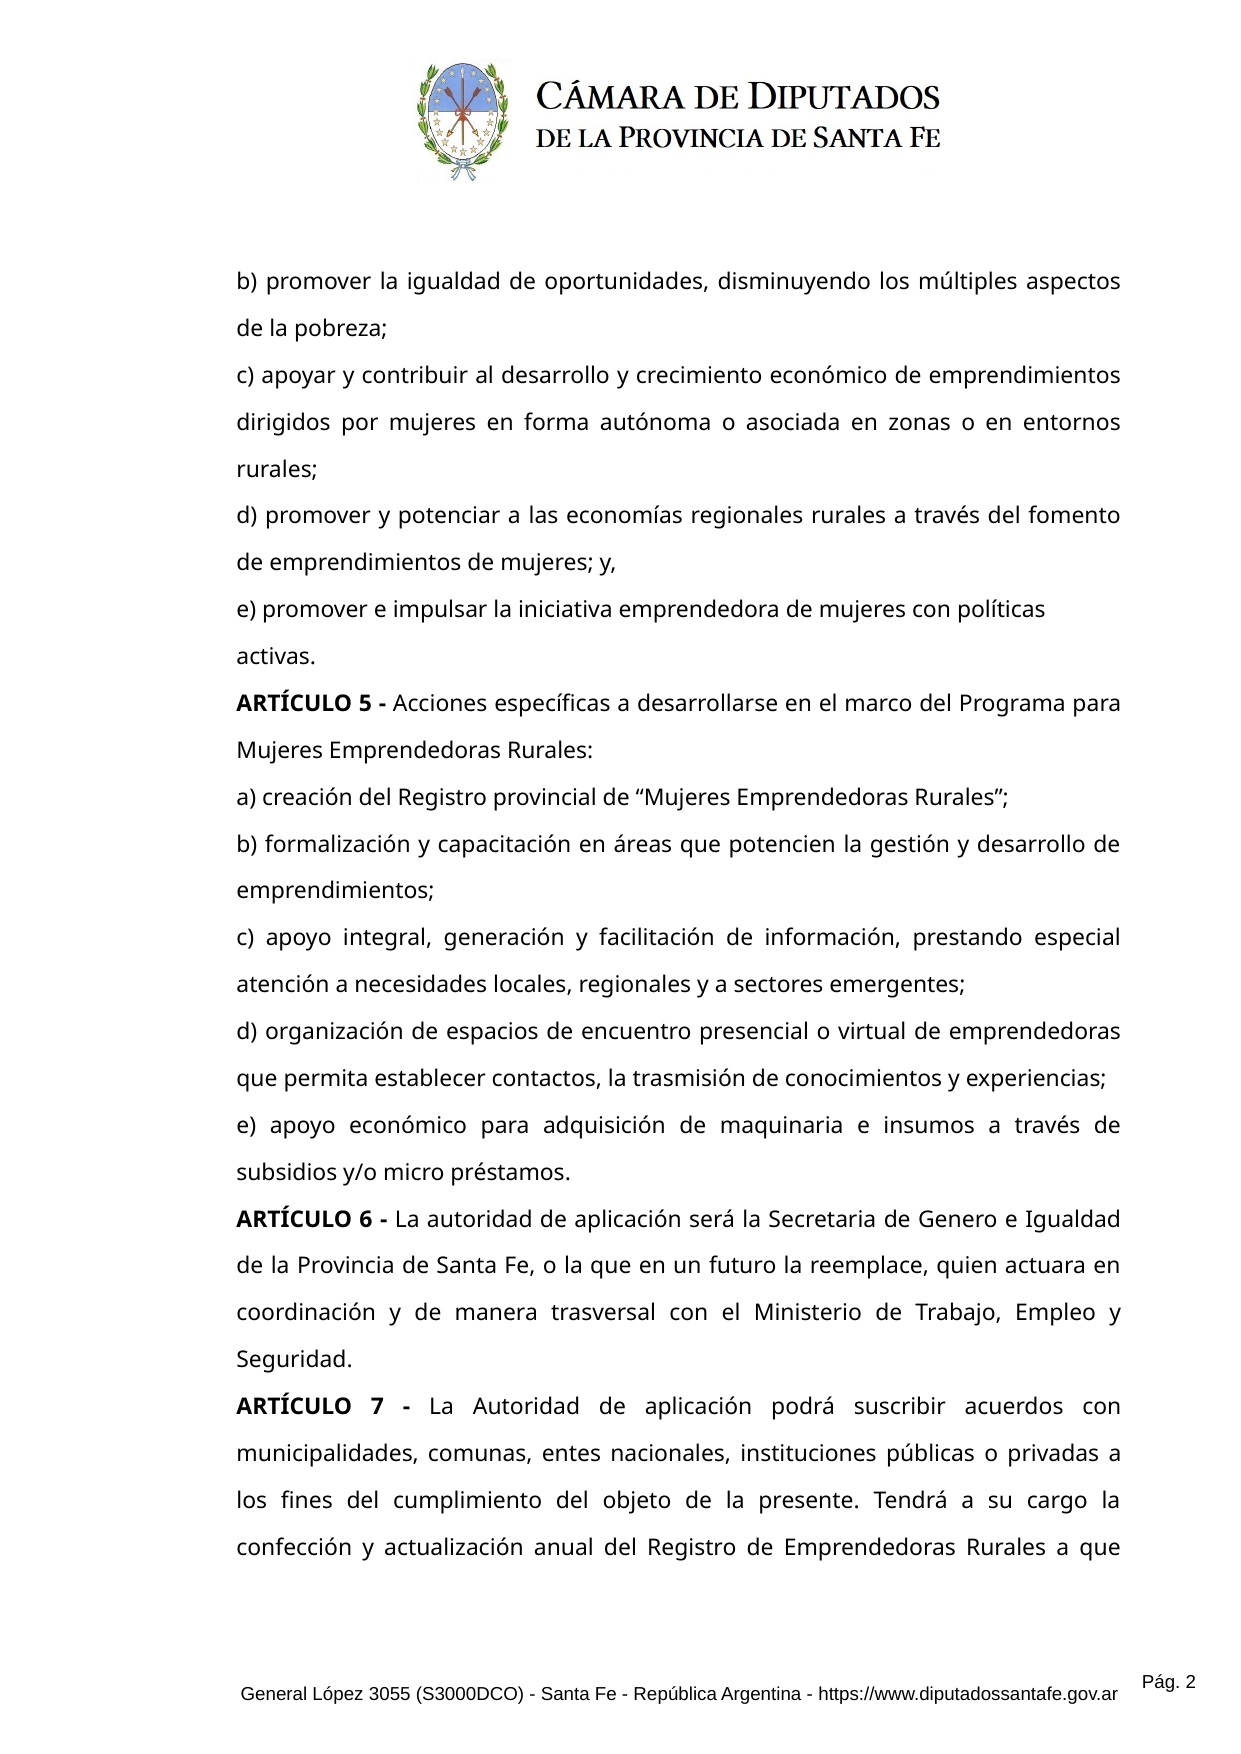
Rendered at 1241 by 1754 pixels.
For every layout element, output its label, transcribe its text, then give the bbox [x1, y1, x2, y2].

text c) apoyar y contribuir al desarrollo y crecimiento económico de emprendimientos dirigidos por mujeres en forma autónoma o asociada en zonas o en entornos rurales; [236, 359, 1122, 484]
picture [413, 59, 945, 183]
text e) promover e impulsar la iniciativa emprendedora de mujeres con políticas [236, 593, 1122, 624]
text e) apoyo económico para adquisición de maquinaria e insumos a través de subsidios y/o micro préstamos. [236, 1109, 1122, 1187]
text b) formalización y capacitación en áreas que potencien la gestión y desarrollo de emprendimientos; [236, 827, 1122, 906]
text c) apoyo integral, generación y facilitación de información, prestando especial atención a necesidades locales, regionales y a sectores emergentes; [236, 921, 1122, 999]
text d) promover y potenciar a las economías regionales rurales a través del fomento de emprendimientos de mujeres; y, [236, 499, 1122, 577]
text b) promover la igualdad de oportunidades, disminuyendo los múltiples aspectos de la pobreza; [236, 265, 1122, 343]
text ARTÍCULO 5 - Acciones específicas a desarrollarse en el marco del Programa para Mujeres Emprendedoras Rurales: [236, 687, 1122, 765]
text d) organización de espacios de encuentro presencial o virtual de emprendedoras que permita establecer contactos, la trasmisión de conocimientos y experiencias; [236, 1015, 1122, 1093]
text activas. [236, 640, 1122, 671]
text a) creación del Registro provincial de “Mujeres Emprendedoras Rurales”; [236, 781, 1122, 812]
text ARTÍCULO 7 - La Autoridad de aplicación podrá suscribir acuerdos con municipalidades, comunas, entes nacionales, instituciones públicas o privadas a los fines del cumplimiento del objeto de la presente. Tendrá a su cargo la confección y actualización anual del Registro de Emprendedoras Rurales a que [236, 1390, 1122, 1562]
text ARTÍCULO 6 - La autoridad de aplicación será la Secretaria de Genero e Igualdad de la Provincia de Santa Fe, o la que en un futuro la reemplace, quien actuara en coordinación y de manera trasversal con el Ministerio de Trabajo, Empleo y Seguridad. [236, 1202, 1122, 1374]
